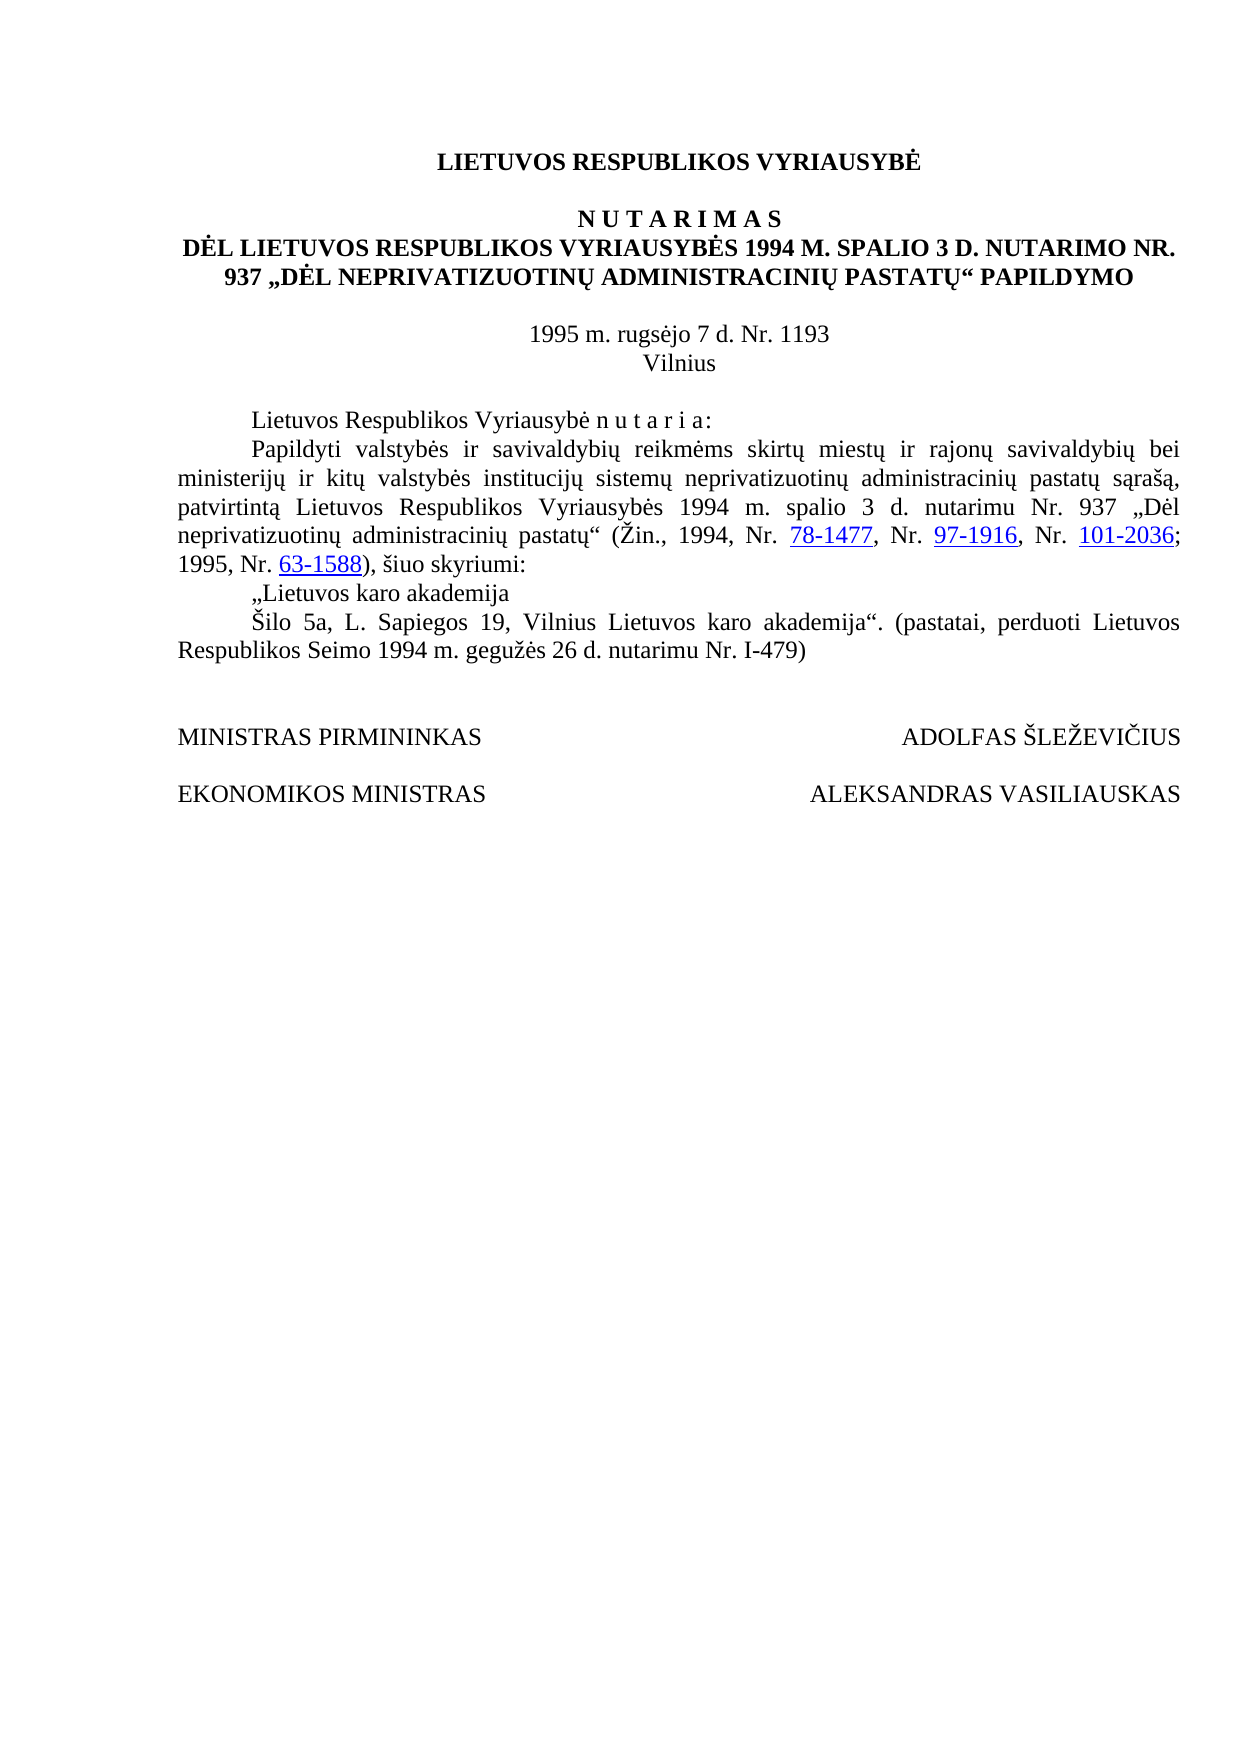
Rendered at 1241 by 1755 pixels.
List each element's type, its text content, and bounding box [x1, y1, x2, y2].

text MINISTRAS PIRMININKAS ADOLFAS ŠLEŽEVIČIUS [177, 722, 1181, 751]
text Šilo 5a, L. Sapiegos 19, Vilnius Lietuvos karo akademija“. (pastatai, perduoti Lietuvos Respublikos Seimo 1994 m. gegužės 26 d. nutarimu Nr. I-479) [177, 607, 1181, 664]
text 1995 m. rugsėjo 7 d. Nr. 1193 [177, 319, 1181, 348]
text Vilnius [177, 348, 1181, 377]
text LIETUVOS RESPUBLIKOS VYRIAUSYBĖ [177, 147, 1181, 176]
text N U T A R I M A S [177, 204, 1181, 233]
text „Lietuvos karo akademija [177, 578, 1181, 607]
text DĖL LIETUVOS RESPUBLIKOS VYRIAUSYBĖS 1994 M. SPALIO 3 D. NUTARIMO NR. 937 „DĖL NEPRIVATIZUOTINŲ ADMINISTRACINIŲ PASTATŲ“ PAPILDYMO [177, 233, 1181, 291]
text Papildyti valstybės ir savivaldybių reikmėms skirtų miestų ir rajonų savivaldybių bei ministerijų ir kitų valstybės institucijų sistemų neprivatizuotinų administracinių pastatų sąrašą, patvirtintą Lietuvos Respublikos Vyriausybės 1994 m. spalio 3 d. nutarimu Nr. 937 „Dėl neprivatizuotinų administracinių pastatų“ (Žin., 1994, Nr. 78-1477, Nr. 97-1916, Nr. 101-2036; 1995, Nr. 63-1588), šiuo skyriumi: [177, 434, 1181, 578]
text EKONOMIKOS MINISTRAS ALEKSANDRAS VASILIAUSKAS [177, 779, 1181, 808]
text Lietuvos Respublikos Vyriausybė nutaria: [177, 406, 1181, 434]
